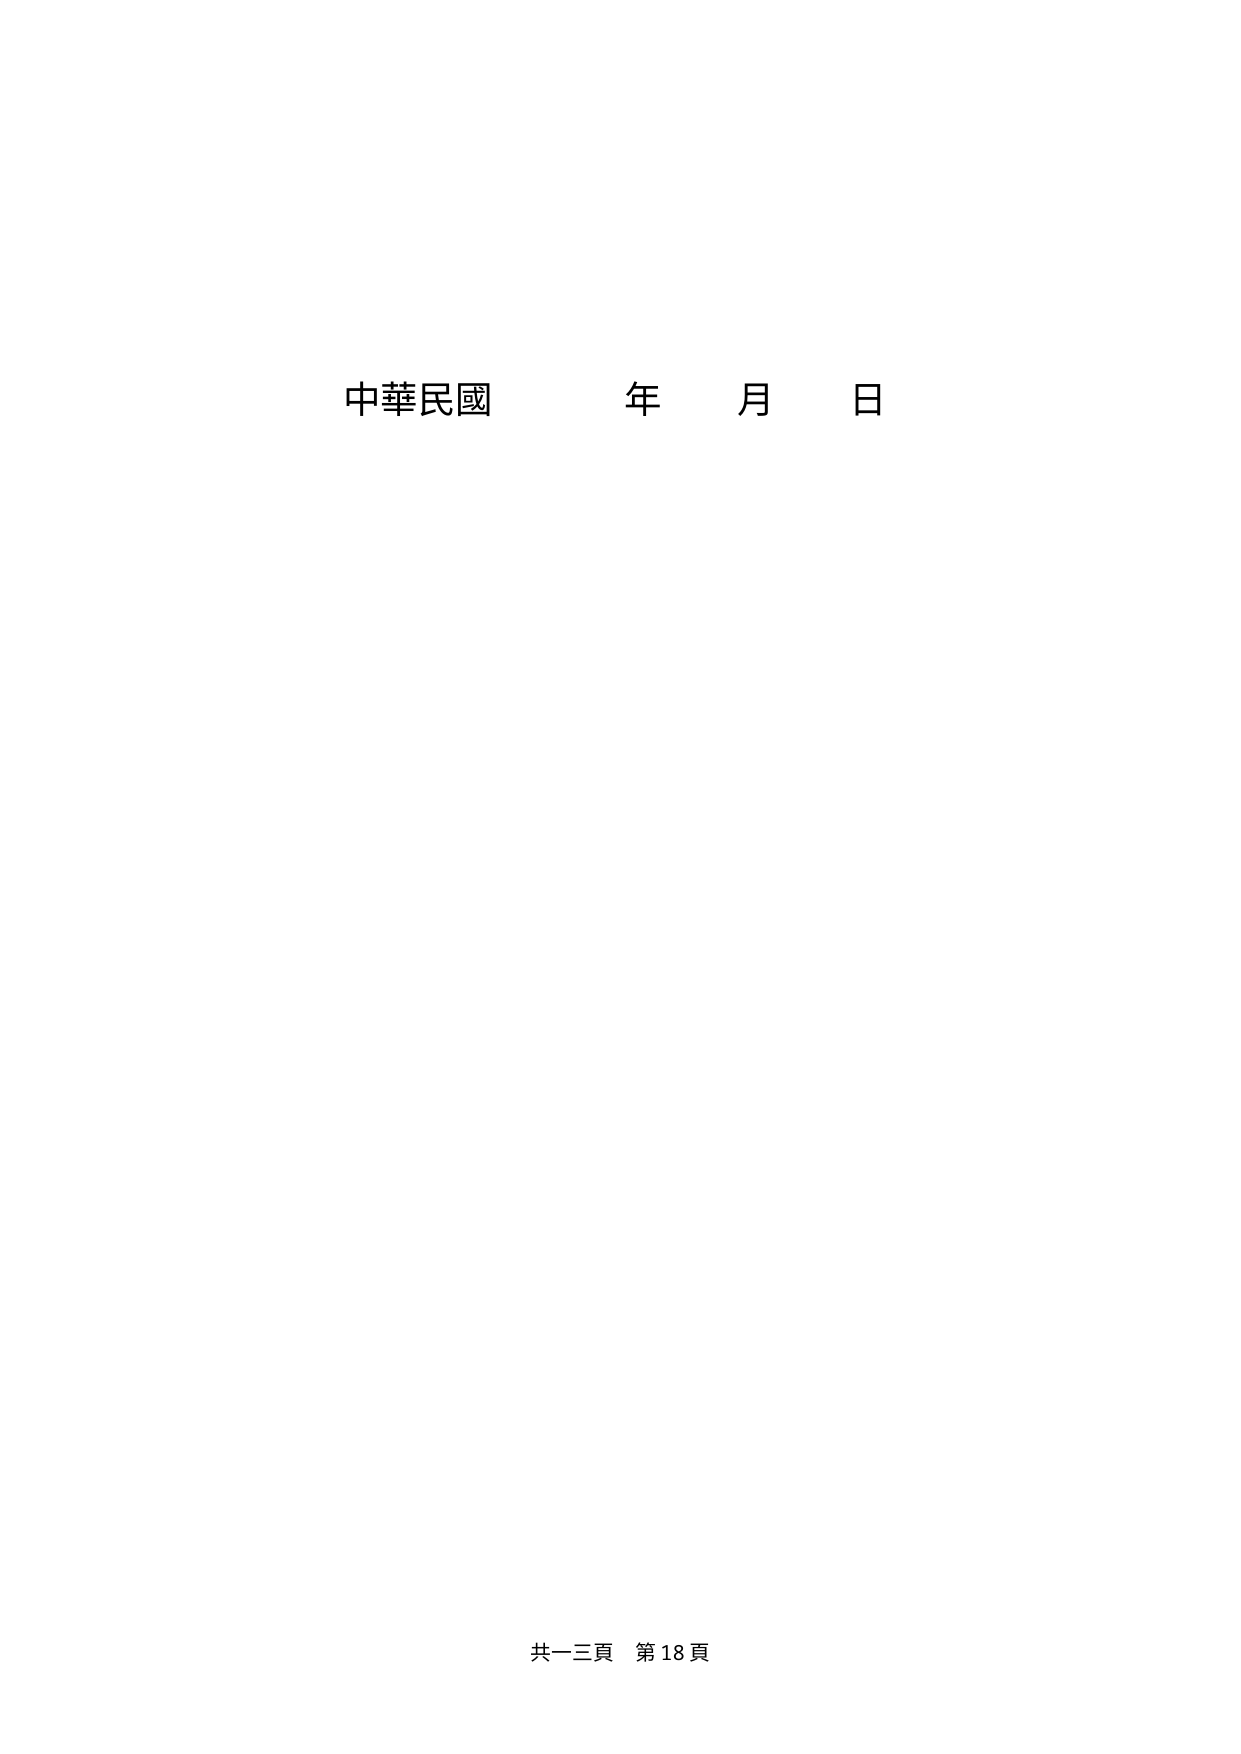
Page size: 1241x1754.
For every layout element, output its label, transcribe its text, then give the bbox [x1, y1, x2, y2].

text 中華民國 年 月 日 [118, 355, 1122, 418]
